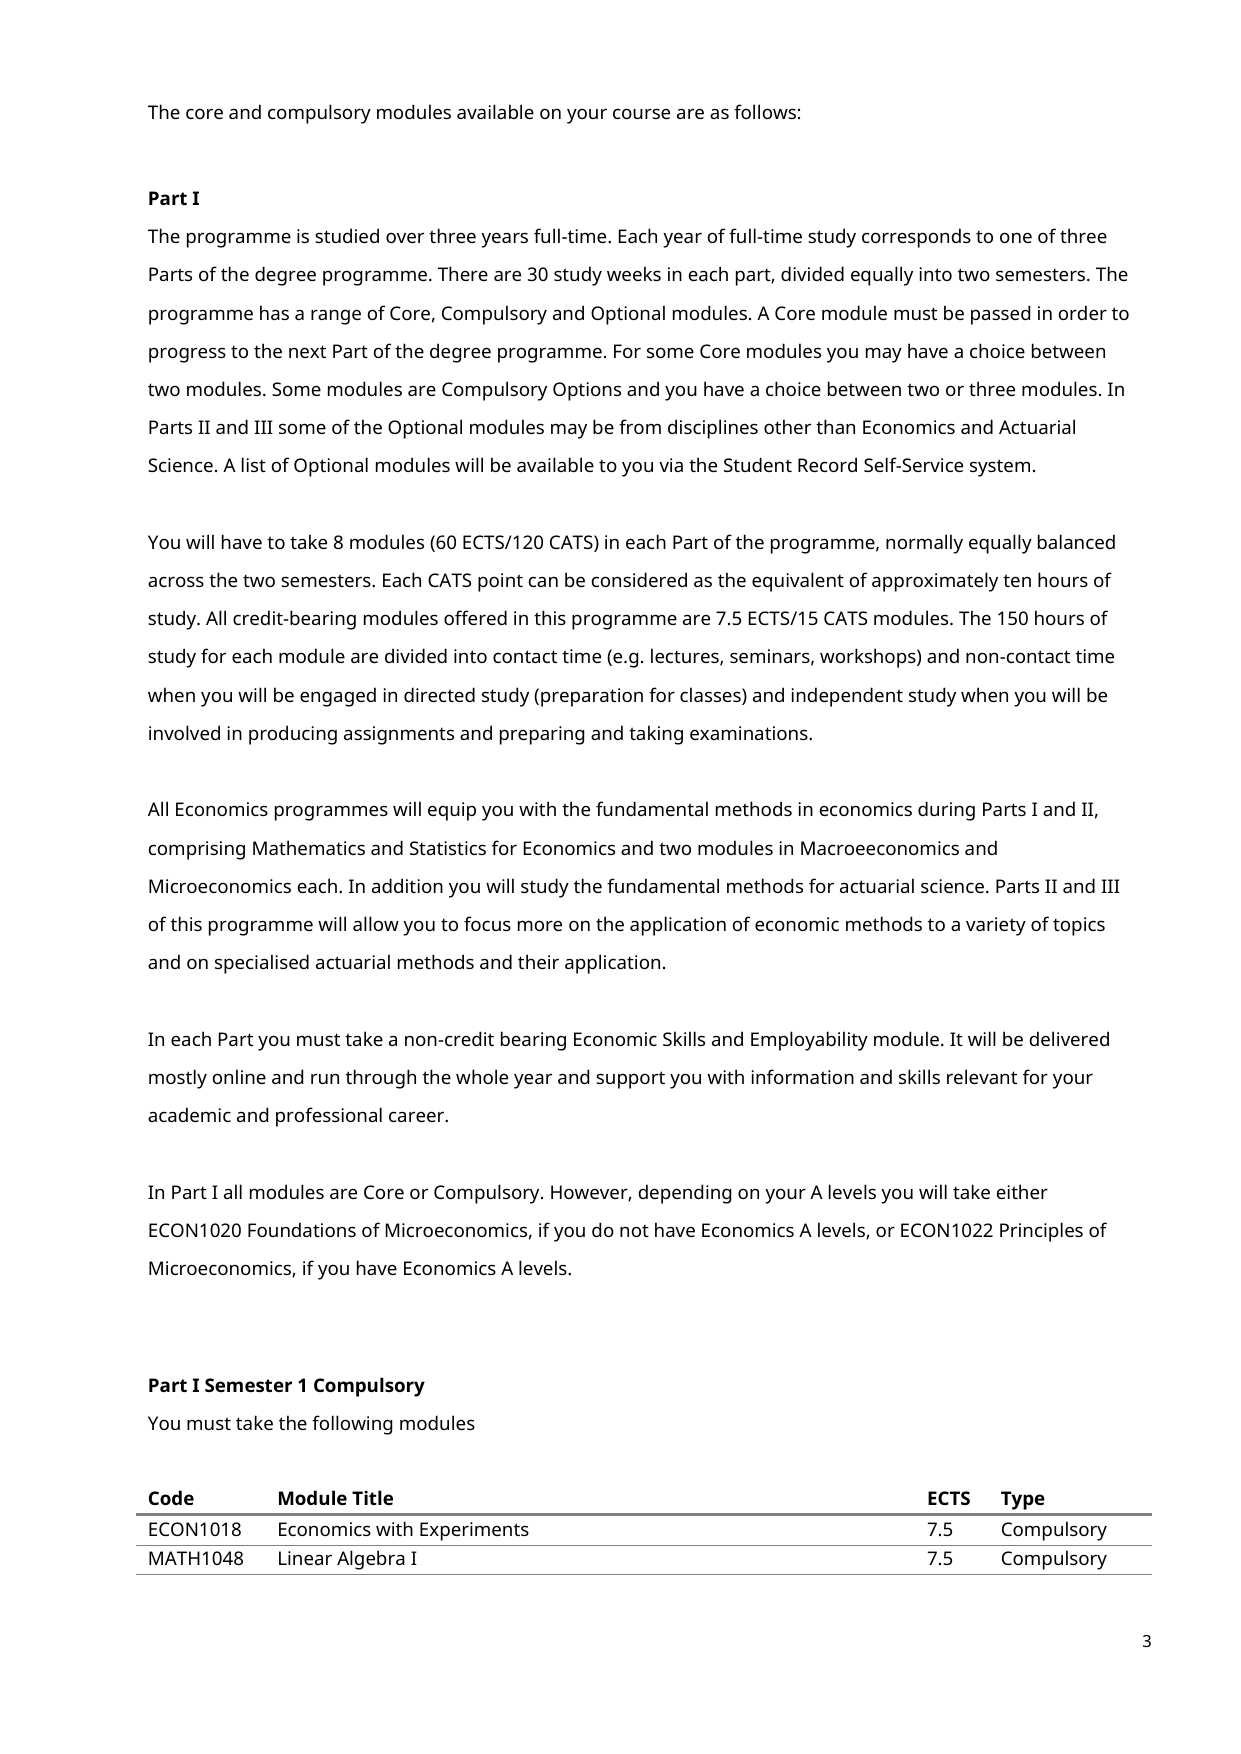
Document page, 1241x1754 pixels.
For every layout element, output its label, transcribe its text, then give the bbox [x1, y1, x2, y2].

table_cell Type [989, 1485, 1152, 1513]
table_header Part I The programme is studied over three years full-time. Each year of full-time study corresponds to one of three Parts of the degree programme. There are 30 study weeks in each part, divided equally into two semesters. The programme has a range of Core, Compulsory and Optional modules. A Core module must be passed in order to progress to the next Part of the degree programme. For some Core modules you may have a choice between two modules. Some modules are Compulsory Options and you have a choice between two or three modules. In Parts II and III some of the Optional modules may be from disciplines other than Economics and Actuarial Science. A list of Optional modules will be available to you via the Student Record Self-Service system. You will have to take 8 modules (60 ECTS/120 CATS) in each Part of the programme, normally equally balanced across the two semesters. Each CATS point can be considered as the equivalent of approximately ten hours of study. All credit-bearing modules offered in this programme are 7.5 ECTS/15 CATS modules. The 150 hours of study for each module are divided into contact time (e.g. lectures, seminars, workshops) and non-contact time when you will be engaged in directed study (preparation for classes) and independent study when you will be involved in producing assignments and preparing and taking examinations. All Economics programmes will equip you with the fundamental methods in economics during Parts I and II, comprising Mathematics and Statistics for Economics and two modules in Macroeeconomics and Microeconomics each. In addition you will study the fundamental methods for actuarial science. Parts II and III of this programme will allow you to focus more on the application of economic methods to a variety of topics and on specialised actuarial methods and their application. In each Part you must take a non-credit bearing Economic Skills and Employability module. It will be delivered mostly online and run through the whole year and support you with information and skills relevant for your academic and professional career. In Part I all modules are Core or Compulsory. However, depending on your A levels you will take either ECON1020 Foundations of Microeconomics, if you do not have Economics A levels, or ECON1022 Principles of Microeconomics, if you have Economics A levels. [136, 147, 1152, 1334]
table_cell Compulsory [989, 1546, 1152, 1574]
table_cell Code [136, 1485, 266, 1513]
text The core and compulsory modules available on your course are as follows: [148, 99, 1152, 125]
table_cell Module Title [266, 1485, 916, 1513]
table_cell Compulsory [989, 1516, 1152, 1545]
table_cell Economics with Experiments [266, 1516, 916, 1545]
table_cell ECTS [916, 1485, 989, 1513]
table_cell Linear Algebra I [266, 1546, 916, 1574]
table_cell 7.5 [916, 1546, 989, 1574]
table_cell Part I Semester 1 Compulsory You must take the following modules [136, 1334, 1152, 1485]
table_cell ECON1018 [136, 1516, 266, 1545]
table_cell MATH1048 [136, 1546, 266, 1574]
table_cell [136, 1575, 1152, 1611]
table_cell 7.5 [916, 1516, 989, 1545]
